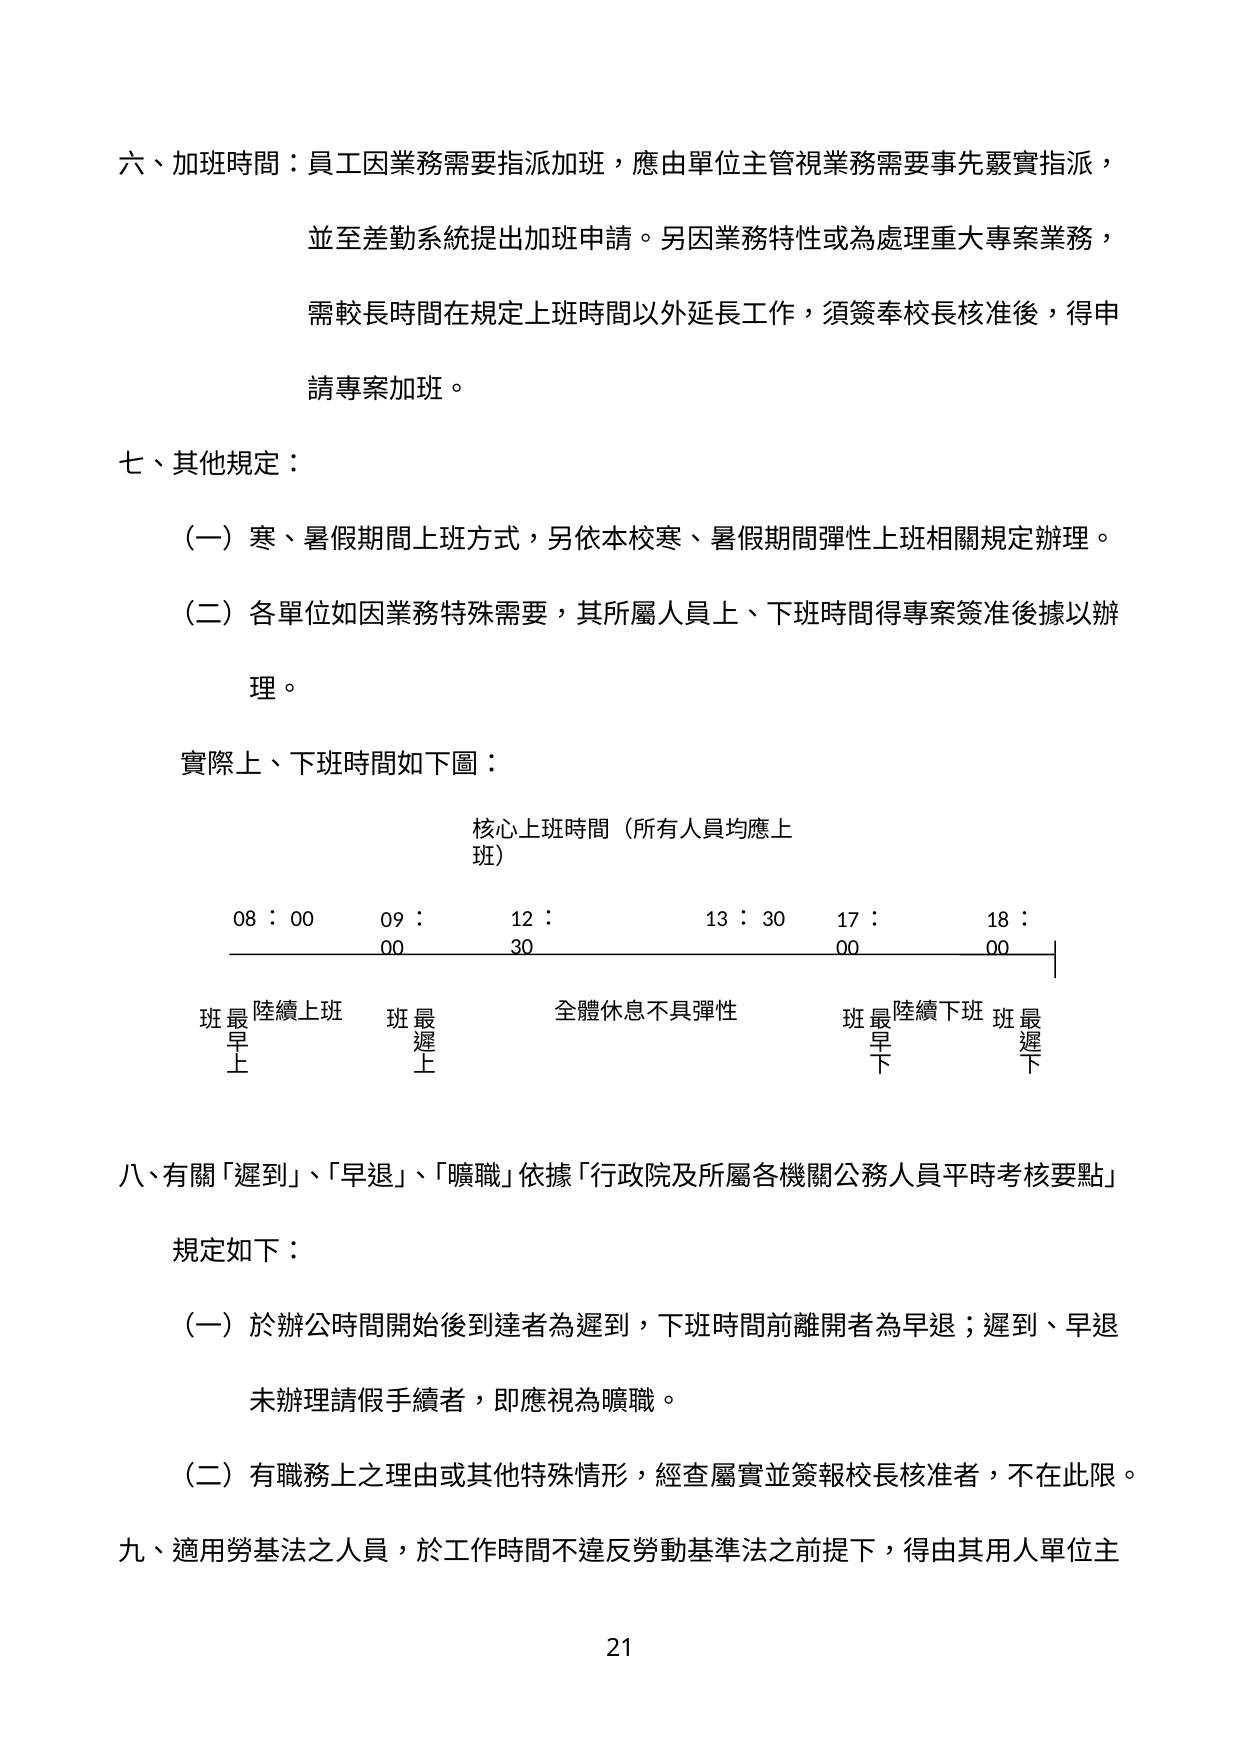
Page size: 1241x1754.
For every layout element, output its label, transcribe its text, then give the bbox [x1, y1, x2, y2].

text 八、有關「遲到」、「早退」、「曠職」依據「行政院及所屬各機關公務人員平時考核要點」規定如下： [118, 1061, 1122, 1286]
text 六、加班時間：員工因業務需要指派加班，應由單位主管視業務需要事先覈實指派，並至差勤系統提出加班申請。另因業務特性或為處理重大專案業務，需較長時間在規定上班時間以外延長工作，須簽奉校長核准後，得申請專案加班。 [118, 124, 1122, 424]
text 七、其他規定： [118, 424, 1122, 499]
text （一）於辦公時間開始後到達者為遲到，下班時間前離開者為早退；遲到、早退未辦理請假手續者，即應視為曠職。 [168, 1286, 1122, 1436]
text 九、適用勞基法之人員，於工作時間不違反勞動基準法之前提下，得由其用人單位主 [118, 1511, 1122, 1586]
text （一）寒、暑假期間上班方式，另依本校寒、暑假期間彈性上班相關規定辦理。 [168, 499, 1122, 574]
text 實際上、下班時間如下圖： [181, 724, 1122, 799]
text （二）有職務上之理由或其他特殊情形，經查屬實並簽報校長核准者，不在此限。 [168, 1436, 1122, 1511]
text （二）各單位如因業務特殊需要，其所屬人員上、下班時間得專案簽准後據以辦理。 [168, 574, 1122, 724]
